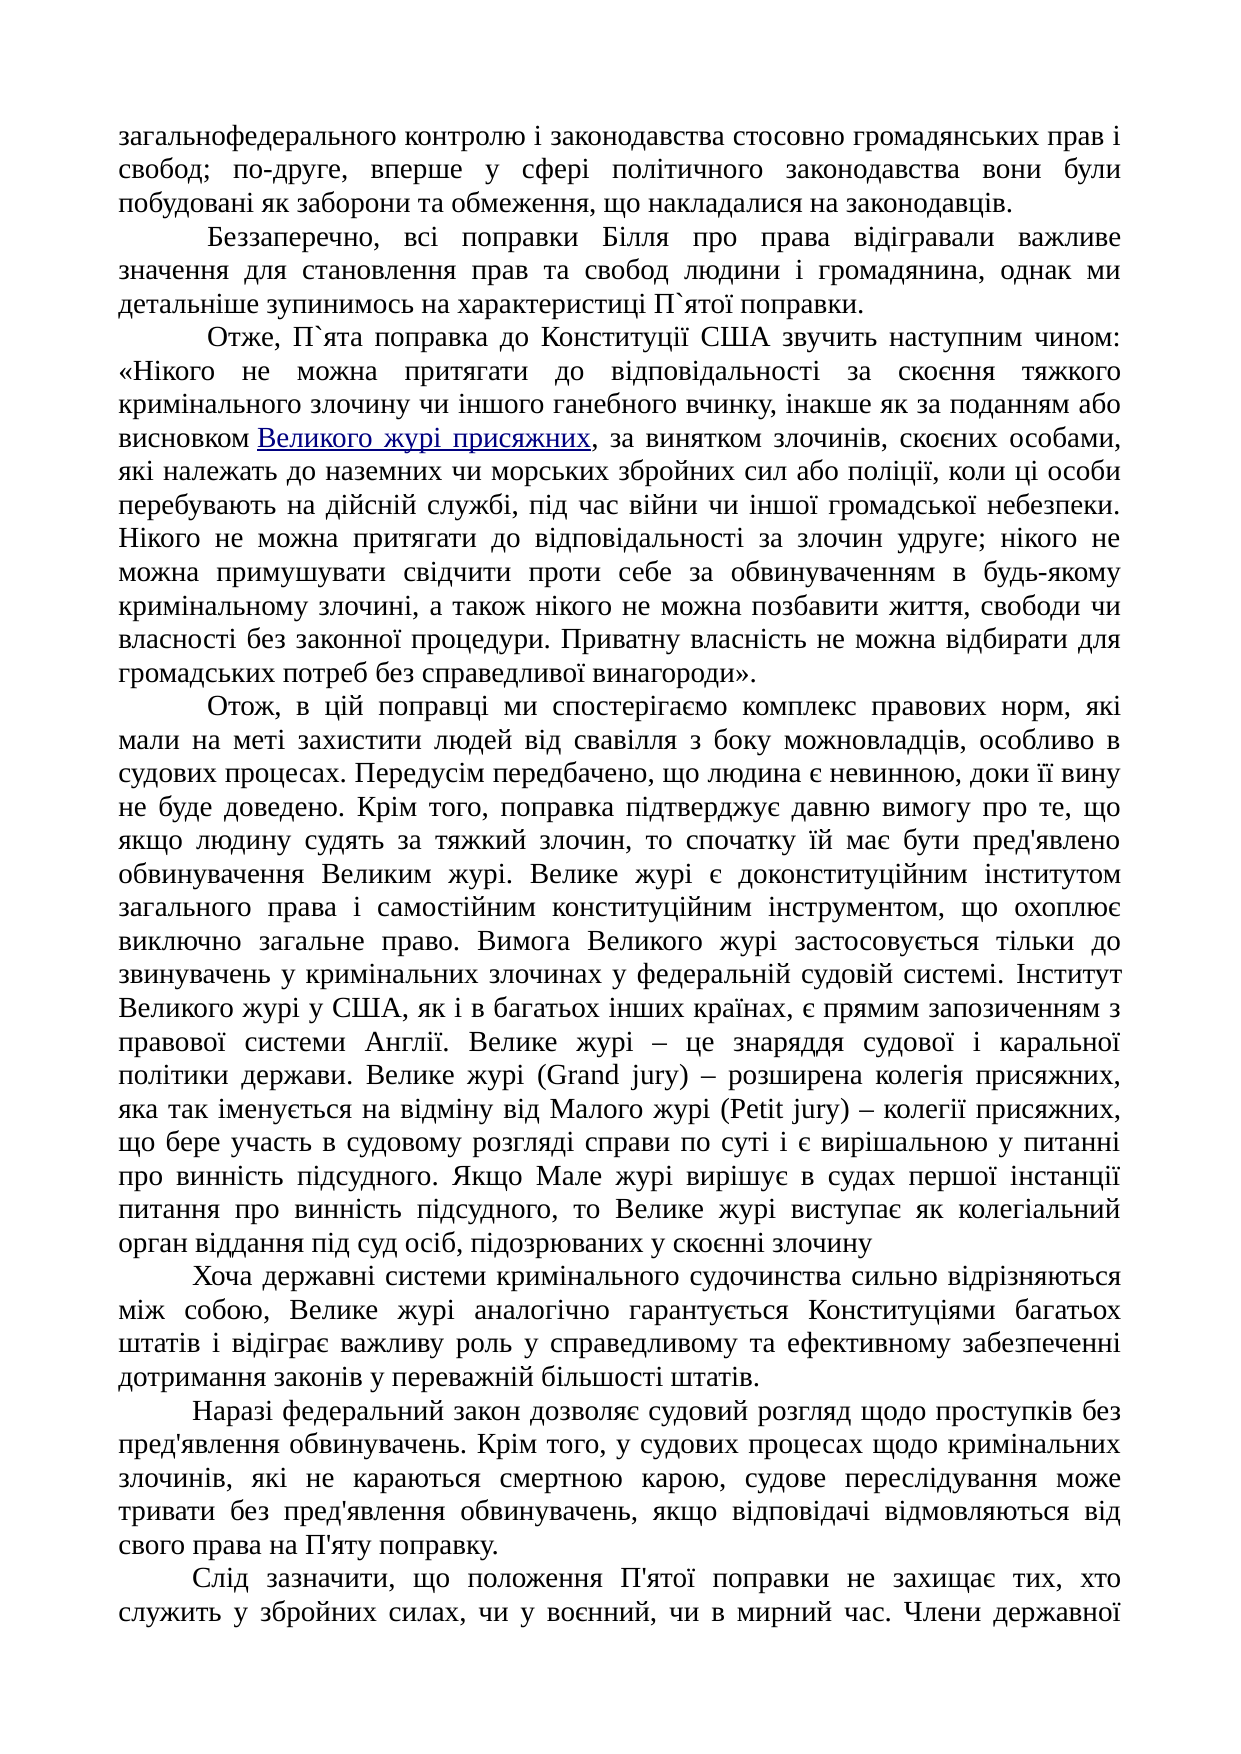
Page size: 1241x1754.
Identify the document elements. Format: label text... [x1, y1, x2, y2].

text Беззаперечно, всі поправки Білля про права відігравали важливе значення для становлення прав та свобод людини і громадянина, однак ми детальніше зупинимось на характеристиці П`ятої поправки. [118, 219, 1122, 319]
text Наразі федеральний закон дозволяє судовий розгляд щодо проступків без пред'явлення обвинувачень. Крім того, у судових процесах щодо кримінальних злочинів, які не караються смертною карою, судове переслідування може тривати без пред'явлення обвинувачень, якщо відповідачі відмовляються від свого права на П'яту поправку. [118, 1393, 1122, 1560]
text Отже, П`ята поправка до Конституції США звучить наступним чином: «Нікого не можна притягати до відповідальності за скоєння тяжкого кримінального злочину чи іншого ганебного вчинку, інакше як за поданням або висновком Великого журі присяжних, за винятком злочинів, скоєних особами, які належать до наземних чи морських збройних сил або поліції, коли ці особи перебувають на дійсній службі, під час війни чи іншої громадської небезпеки. Нікого не можна притягати до відповідальності за злочин удруге; нікого не можна примушувати свідчити проти себе за обвинуваченням в будь-якому кримінальному злочині, а також нікого не можна позбавити життя, свободи чи власності без законної процедури. Приватну власність не можна відбирати для громадських потреб без справедливої винагороди». [118, 319, 1122, 688]
text загальнофедерального контролю і законодавства стосовно громадянських прав і свобод; по-друге, вперше у сфері політичного законодавства вони були побудовані як заборони та обмеження, що накладалися на законодавців. [118, 118, 1122, 219]
text Слід зазначити, що положення П'ятої поправки не захищає тих, хто служить у збройних силах, чи у воєнний, чи в мирний час. Члени державної [118, 1560, 1122, 1627]
text Отож, в цій поправці ми спостерігаємо комплекс правових норм, які мали на меті захистити людей від свавілля з боку можновладців, особливо в судових процесах. Передусім передбачено, що людина є невинною, доки її вину не буде доведено. Крім того, поправка підтверджує давню вимогу про те, що якщо людину судять за тяжкий злочин, то спочатку їй має бути пред'явлено обвинувачення Великим журі. Велике журі є доконституційним інститутом загального права і самостійним конституційним інструментом, що охоплює виключно загальне право. Вимога Великого журі застосовується тільки до звинувачень у кримінальних злочинах у федеральній судовій системі. Інститут Великого журі у США, як і в багатьох інших країнах, є прямим запозиченням з правової системи Англії. Велике журі – це знаряддя судової і каральної політики держави. Велике журі (Grand jury) – розширена колегія присяжних, яка так іменується на відміну від Малого журі (Petit jury) – колегії присяжних, що бере участь в судовому розгляді справи по суті і є вирішальною у питанні про винність підсудного. Якщо Мале журі вирішує в судах першої інстанції питання про винність підсудного, то Велике журі виступає як колегіальний орган віддання під суд осіб, підозрюваних у скоєнні злочину [118, 688, 1122, 1258]
text Хоча державні системи кримінального судочинства сильно відрізняються між собою, Велике журі аналогічно гарантується Конституціями багатьох штатів і відіграє важливу роль у справедливому та ефективному забезпеченні дотримання законів у переважній більшості штатів. [118, 1258, 1122, 1393]
